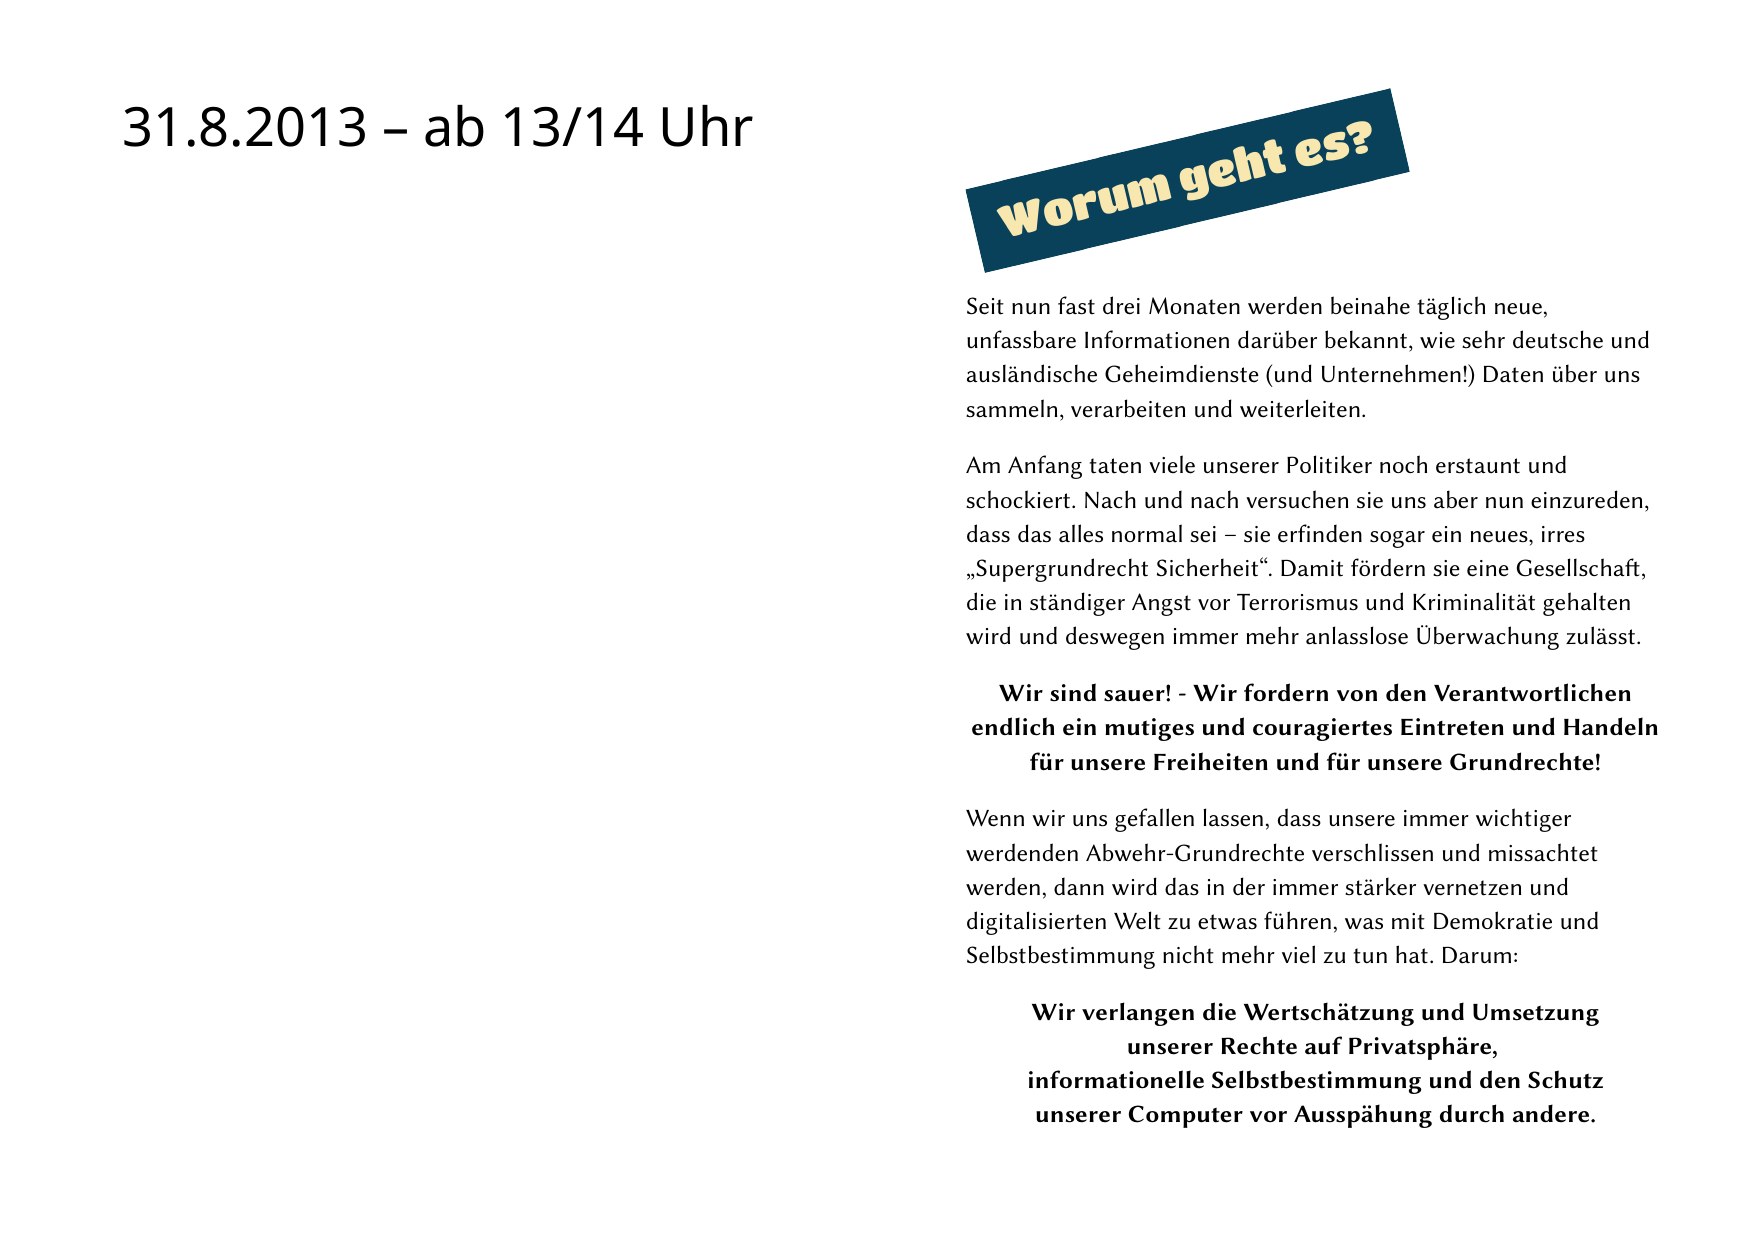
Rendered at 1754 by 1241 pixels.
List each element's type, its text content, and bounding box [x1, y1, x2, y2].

text Seit nun fast drei Monaten werden beinahe täglich neue, unfassbare Informationen darüber bekannt, wie sehr deutsche und ausländische Geheimdienste (und Unternehmen!) Daten über uns sammeln, verarbeiten und weiterleiten. [966, 292, 1665, 423]
text Wir sind sauer! - Wir fordern von den Verantwortlichen endlich ein mutiges und couragiertes Eintreten und Handeln für unsere Freiheiten und für unsere Grundrechte! [966, 679, 1665, 776]
text 31.8.2013 – ab 13/14 Uhr [88, 88, 788, 162]
text Wir verlangen die Wertschätzung und Umsetzung unserer Rechte auf Privatsphäre, informationelle Selbstbestimmung und den Schutz unserer Computer vor Ausspähung durch andere. [966, 998, 1665, 1129]
text Wenn wir uns gefallen lassen, dass unsere immer wichtiger werdenden Abwehr-Grundrechte verschlissen und missachtet werden, dann wird das in der immer stärker vernetzen und digitalisierten Welt zu etwas führen, was mit Demokratie und Selbstbestimmung nicht mehr viel zu tun hat. Darum: [966, 804, 1665, 969]
picture [965, 88, 1410, 273]
text Am Anfang taten viele unserer Politiker noch erstaunt und schockiert. Nach und nach versuchen sie uns aber nun einzureden, dass das alles normal sei – sie erfinden sogar ein neues, irres „Supergrundrecht Sicherheit“. Damit fördern sie eine Gesellschaft, die in ständiger Angst vor Terrorismus und Kriminalität gehalten wird und deswegen immer mehr anlasslose Überwachung zulässt. [966, 451, 1665, 651]
